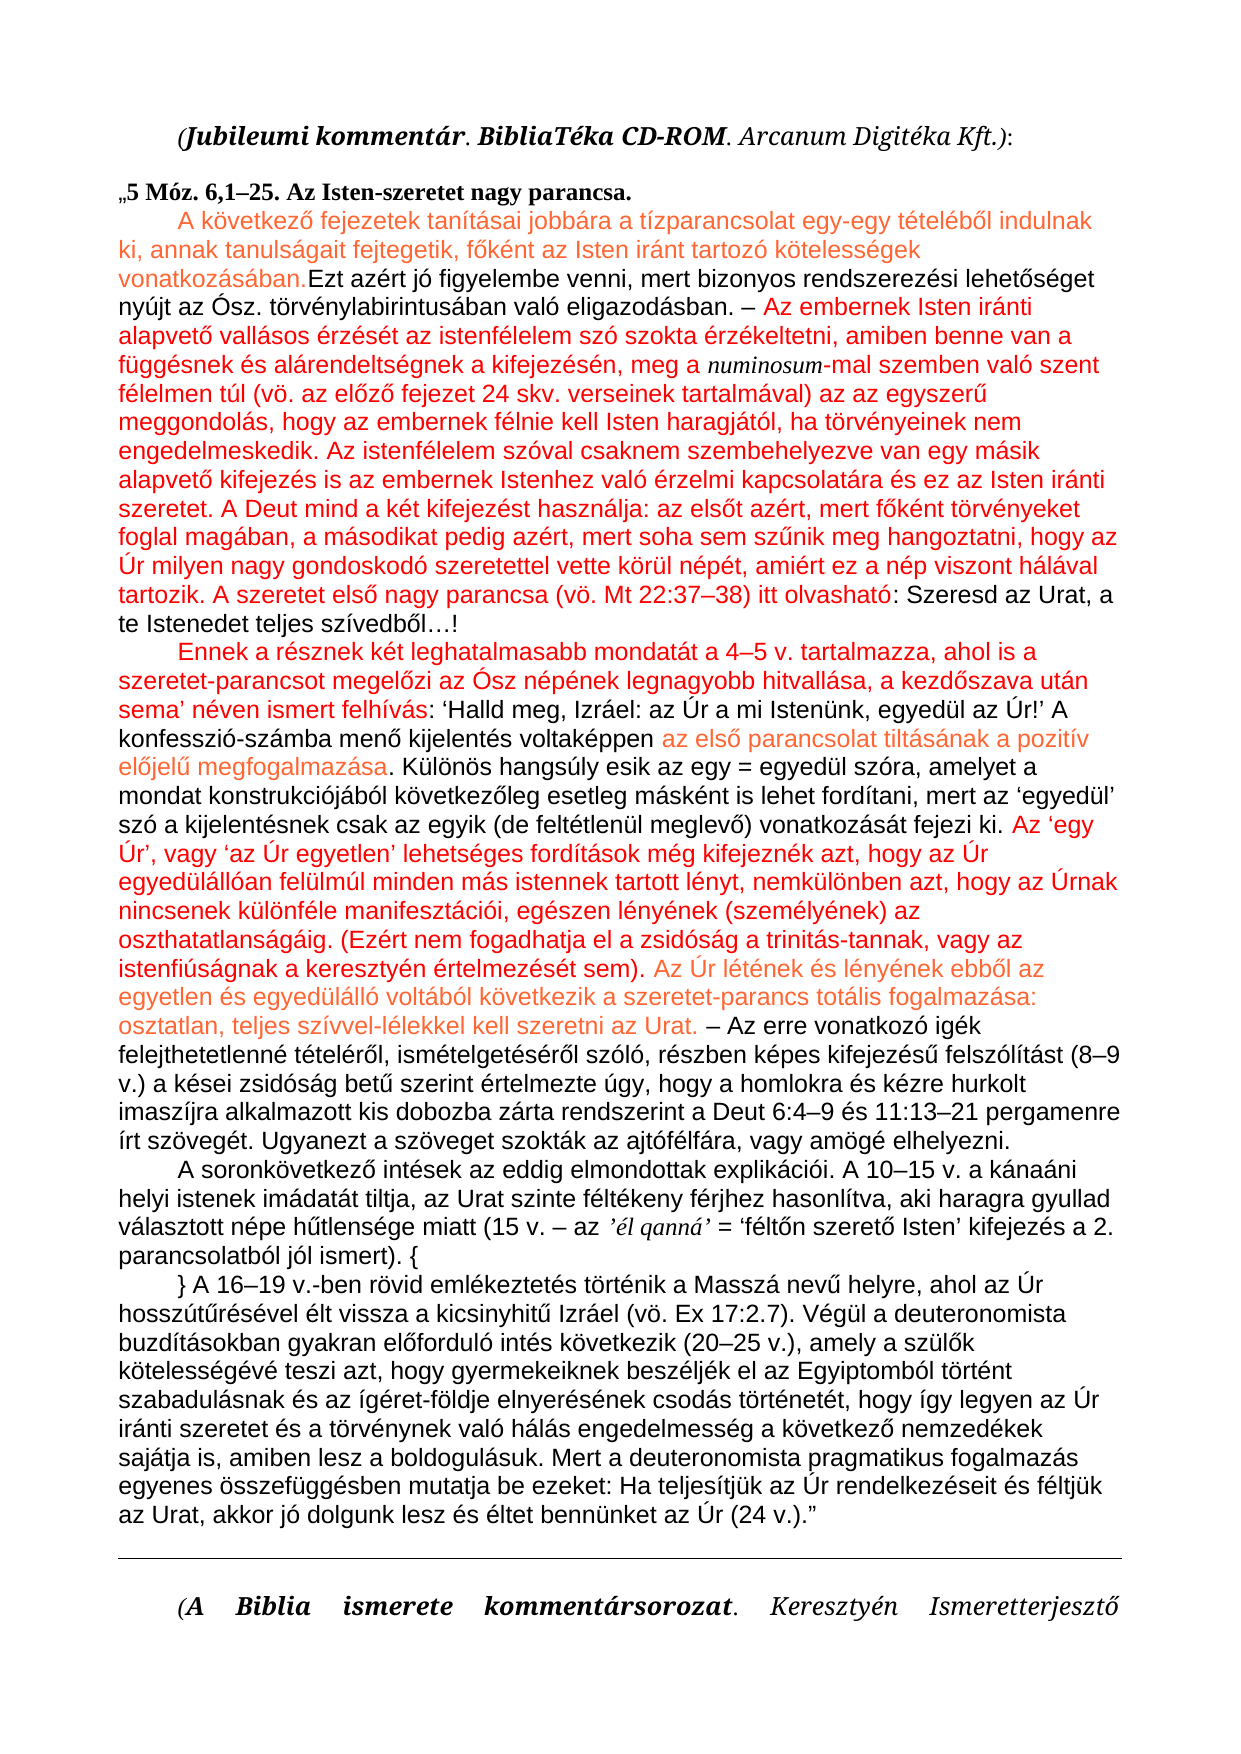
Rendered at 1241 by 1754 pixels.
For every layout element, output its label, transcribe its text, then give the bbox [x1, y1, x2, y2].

text A soronkövetkező intések az eddig elmondottak explikációi. A 10–15 v. a kánaáni helyi istenek imádatát tiltja, az Urat szinte féltékeny férjhez hasonlítva, aki haragra gyullad választott népe hűtlensége miatt (15 v. – az ’él qanná’ = ‘féltőn szerető Isten’ kifejezés a 2. parancsolatból jól ismert). { [118, 1155, 1122, 1270]
text (A Biblia ismerete kommentársorozat. Keresztyén Ismeretterjesztő [118, 1588, 1122, 1622]
text „5 Móz. 6,1–25. Az Isten-szeretet nagy parancsa. [118, 177, 1122, 206]
text Ennek a résznek két leghatalmasabb mondatát a 4–5 v. tartalmazza, ahol is a szeretet-parancsot megelőzi az Ósz népének legnagyobb hitvallása, a kezdőszava után sema’ néven ismert felhívás: ‘Halld meg, Izráel: az Úr a mi Istenünk, egyedül az Úr!’ A konfesszió-számba menő kijelentés voltaképpen az első parancsolat tiltásának a pozitív előjelű megfogalmazása. Különös hangsúly esik az egy = egyedül szóra, amelyet a mondat konstrukciójából következőleg esetleg másként is lehet fordítani, mert az ‘egyedül’ szó a kijelentésnek csak az egyik (de feltétlenül meglevő) vonatkozását fejezi ki. Az ‘egy Úr’, vagy ‘az Úr egyetlen’ lehetséges fordítások még kifejeznék azt, hogy az Úr egyedülállóan felülmúl minden más istennek tartott lényt, nemkülönben azt, hogy az Úrnak nincsenek különféle manifesztációi, egészen lényének (személyének) az oszthatatlanságáig. (Ezért nem fogadhatja el a zsidóság a trinitás-tannak, vagy az istenfiúságnak a keresztyén értelmezését sem). Az Úr létének és lényének ebből az egyetlen és egyedülálló voltából következik a szeretet-parancs totális fogalmazása: osztatlan, teljes szívvel-lélekkel kell szeretni az Urat. – Az erre vonatkozó igék felejthetetlenné tételéről, ismételgetéséről szóló, részben képes kifejezésű felszólítást (8–9 v.) a kései zsidóság betű szerint értelmezte úgy, hogy a homlokra és kézre hurkolt imaszíjra alkalmazott kis dobozba zárta rendszerint a Deut 6:4–9 és 11:13–21 pergamenre írt szövegét. Ugyanezt a szöveget szokták az ajtófélfára, vagy amögé elhelyezni. [118, 637, 1122, 1155]
text (Jubileumi kommentár. BibliaTéka CD-ROM. Arcanum Digitéka Kft.): [118, 118, 1122, 152]
text } A 16–19 v.-ben rövid emlékeztetés történik a Masszá nevű helyre, ahol az Úr hosszútűrésével élt vissza a kicsinyhitű Izráel (vö. Ex 17:2.7). Végül a deuteronomista buzdításokban gyakran előforduló intés következik (20–25 v.), amely a szülők kötelességévé teszi azt, hogy gyermekeiknek beszéljék el az Egyiptomból történt szabadulásnak és az ígéret-földje elnyerésének csodás történetét, hogy így legyen az Úr iránti szeretet és a törvénynek való hálás engedelmesség a következő nemzedékek sajátja is, amiben lesz a boldogulásuk. Mert a deuteronomista pragmatikus fogalmazás egyenes összefüggésben mutatja be ezeket: Ha teljesítjük az Úr rendelkezéseit és féltjük az Urat, akkor jó dolgunk lesz és éltet bennünket az Úr (24 v.).” [118, 1270, 1122, 1529]
text A következő fejezetek tanításai jobbára a tízparancsolat egy-egy tételéből indulnak ki, annak tanulságait fejtegetik, főként az Isten iránt tartozó kötelességek vonatkozásában.Ezt azért jó figyelembe venni, mert bizonyos rendszerezési lehetőséget nyújt az Ósz. törvénylabirintusában való eligazodásban. – Az embernek Isten iránti alapvető vallásos érzését az istenfélelem szó szokta érzékeltetni, amiben benne van a függésnek és alárendeltségnek a kifejezésén, meg a numinosum-mal szemben való szent félelmen túl (vö. az előző fejezet 24 skv. verseinek tartalmával) az az egyszerű meggondolás, hogy az embernek félnie kell Isten haragjától, ha törvényeinek nem engedelmeskedik. Az istenfélelem szóval csaknem szembehelyezve van egy másik alapvető kifejezés is az embernek Istenhez való érzelmi kapcsolatára és ez az Isten iránti szeretet. A Deut mind a két kifejezést használja: az elsőt azért, mert főként törvényeket foglal magában, a másodikat pedig azért, mert soha sem szűnik meg hangoztatni, hogy az Úr milyen nagy gondoskodó szeretettel vette körül népét, amiért ez a nép viszont hálával tartozik. A szeretet első nagy parancsa (vö. Mt 22:37–38) itt olvasható: Szeresd az Urat, a te Istenedet teljes szívedből…! [118, 206, 1122, 637]
